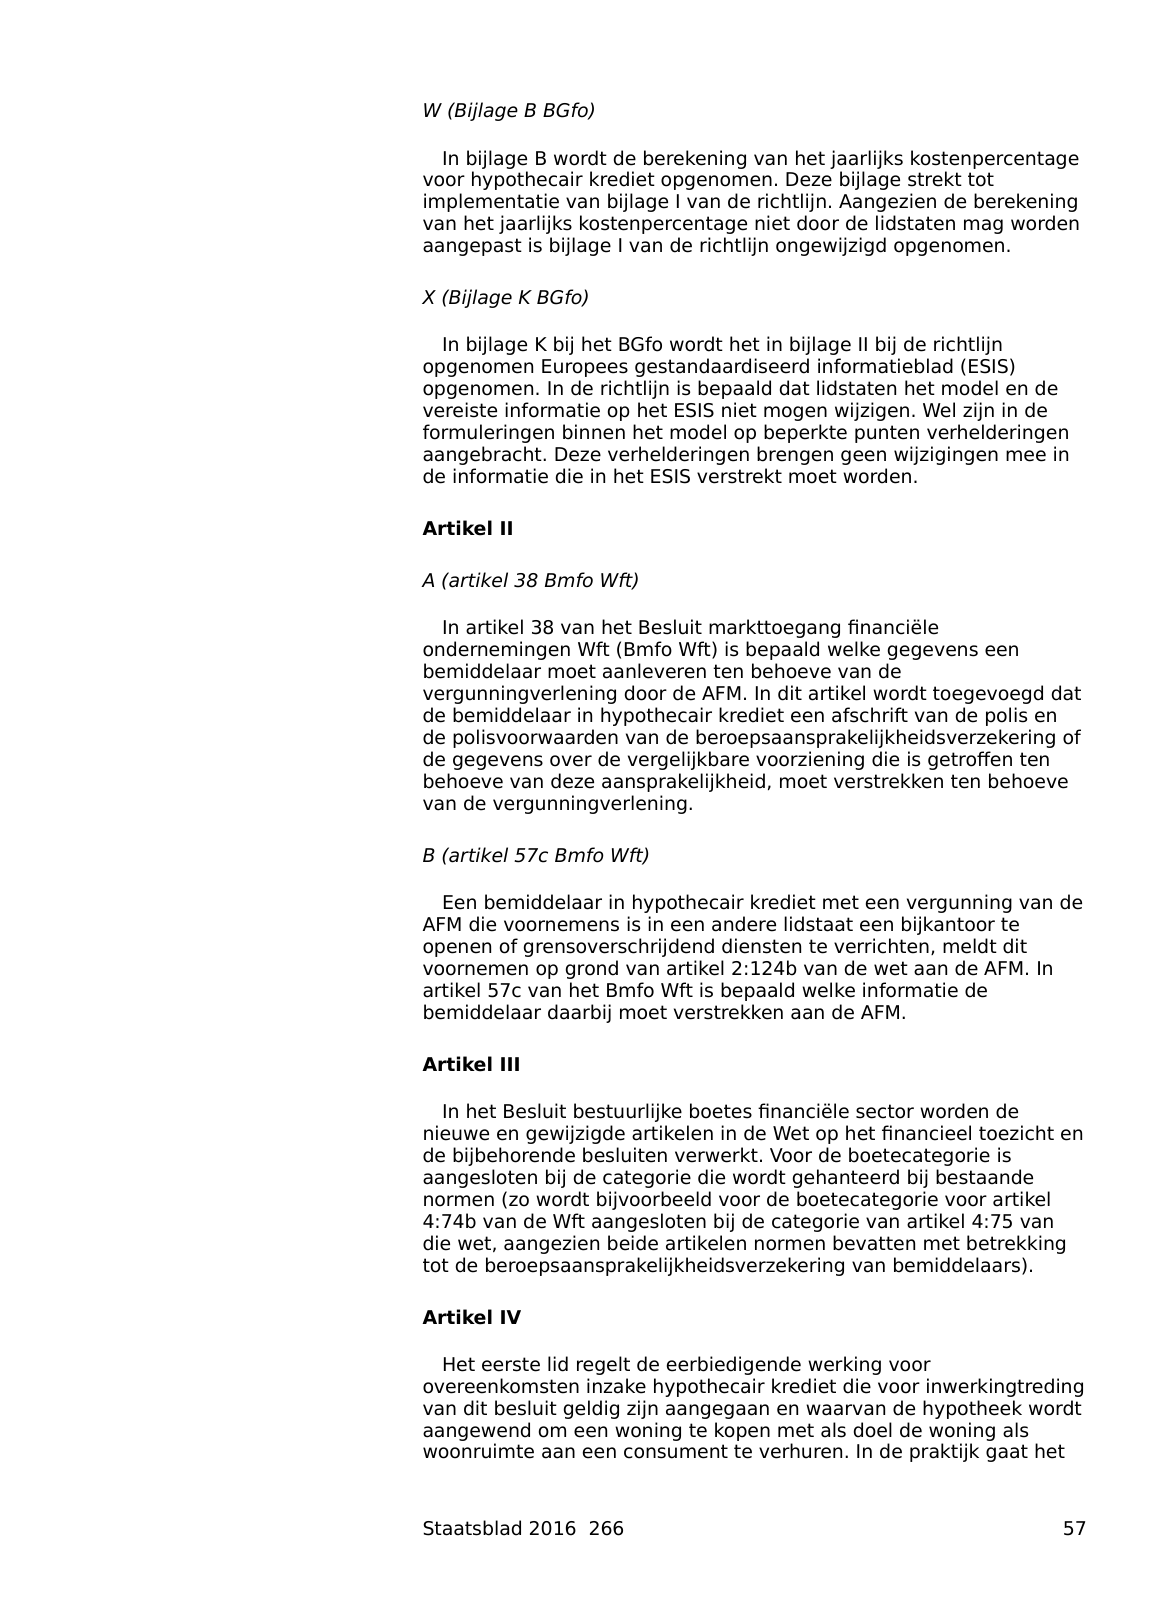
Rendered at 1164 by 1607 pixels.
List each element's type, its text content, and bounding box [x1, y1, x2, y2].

text In bijlage K bij het BGfo wordt het in bijlage II bij de richtlijn opgenomen Europees gestandaardiseerd informatieblad (ESIS) opgenomen. In de richtlijn is bepaald dat lidstaten het model en de vereiste informatie op het ESIS niet mogen wijzigen. Wel zijn in de formuleringen binnen het model op beperkte punten verhelderingen aangebracht. Deze verhelderingen brengen geen wijzigingen mee in de informatie die in het ESIS verstrekt moet worden. [422, 334, 1087, 488]
subtitle B (artikel 57c Bmfo Wft) [422, 845, 1087, 867]
text Een bemiddelaar in hypothecair krediet met een vergunning van de AFM die voornemens is in een andere lidstaat een bijkantoor te openen of grensoverschrijdend diensten te verrichten, meldt dit voornemen op grond van artikel 2:124b van de wet aan de AFM. In artikel 57c van het Bmfo Wft is bepaald welke informatie de bemiddelaar daarbij moet verstrekken aan de AFM. [422, 892, 1087, 1024]
subtitle Artikel II [422, 518, 1087, 540]
text In artikel 38 van het Besluit markttoegang financiële ondernemingen Wft (Bmfo Wft) is bepaald welke gegevens een bemiddelaar moet aanleveren ten behoeve van de vergunningverlening door de AFM. In dit artikel wordt toegevoegd dat de bemiddelaar in hypothecair krediet een afschrift van de polis en de polisvoorwaarden van de beroepsaansprakelijkheidsverzekering of de gegevens over de vergelijkbare voorziening die is getroffen ten behoeve van deze aansprakelijkheid, moet verstrekken ten behoeve van de vergunningverlening. [422, 617, 1087, 815]
text In bijlage B wordt de berekening van het jaarlijks kostenpercentage voor hypothecair krediet opgenomen. Deze bijlage strekt tot implementatie van bijlage I van de richtlijn. Aangezien de berekening van het jaarlijks kostenpercentage niet door de lidstaten mag worden aangepast is bijlage I van de richtlijn ongewijzigd opgenomen. [422, 147, 1087, 257]
subtitle X (Bijlage K BGfo) [422, 287, 1087, 309]
subtitle W (Bijlage B BGfo) [422, 100, 1087, 122]
subtitle Artikel III [422, 1054, 1087, 1076]
text Het eerste lid regelt de eerbiedigende werking voor overeenkomsten inzake hypothecair krediet die voor inwerkingtreding van dit besluit geldig zijn aangegaan en waarvan de hypotheek wordt aangewend om een woning te kopen met als doel de woning als woonruimte aan een consument te verhuren. In de praktijk gaat het [422, 1353, 1087, 1463]
text In het Besluit bestuurlijke boetes financiële sector worden de nieuwe en gewijzigde artikelen in de Wet op het financieel toezicht en de bijbehorende besluiten verwerkt. Voor de boetecategorie is aangesloten bij de categorie die wordt gehanteerd bij bestaande normen (zo wordt bijvoorbeeld voor de boetecategorie voor artikel 4:74b van de Wft aangesloten bij de categorie van artikel 4:75 van die wet, aangezien beide artikelen normen bevatten met betrekking tot de beroepsaansprakelijkheidsverzekering van bemiddelaars). [422, 1101, 1087, 1277]
subtitle A (artikel 38 Bmfo Wft) [422, 570, 1087, 592]
subtitle Artikel IV [422, 1307, 1087, 1328]
